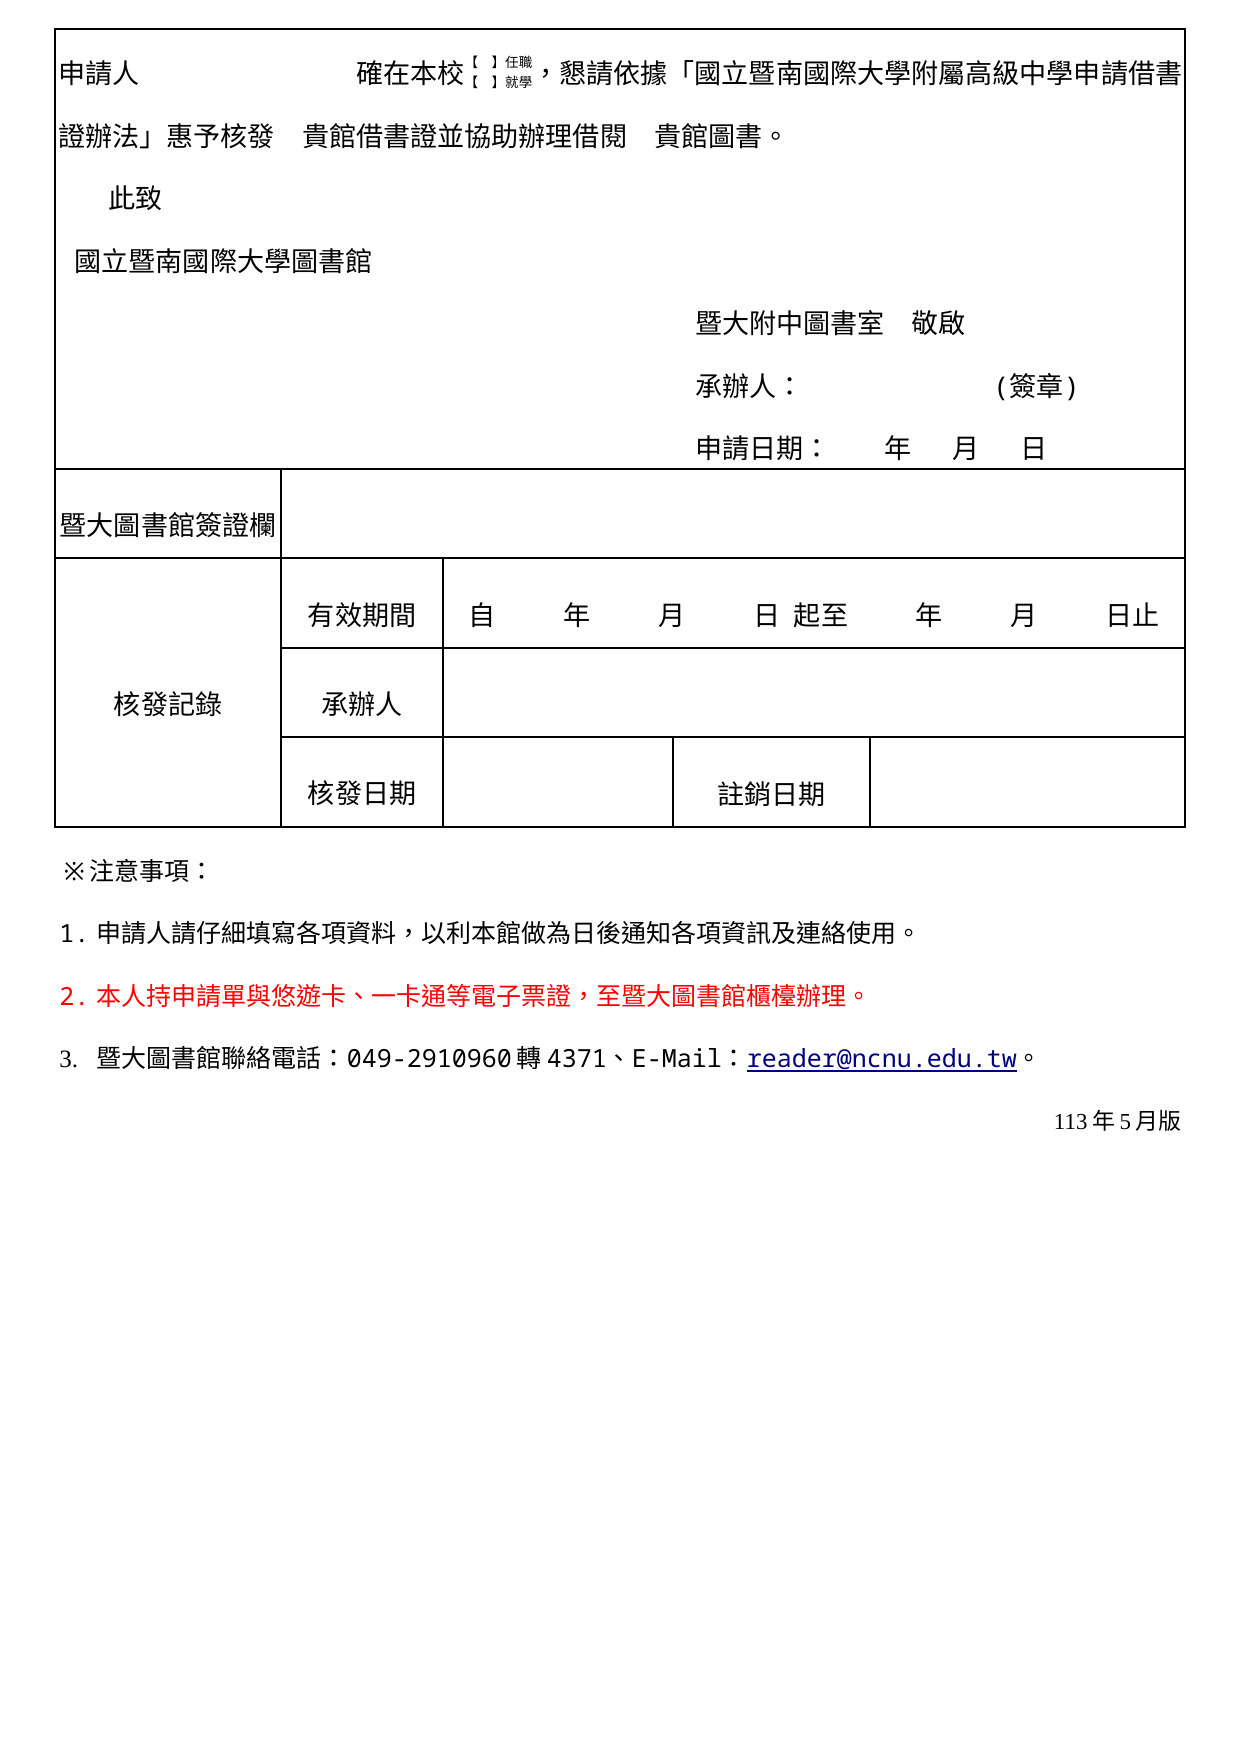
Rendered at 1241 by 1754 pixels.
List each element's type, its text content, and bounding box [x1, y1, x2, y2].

table_cell 有效期間 [282, 559, 442, 647]
table_cell [282, 470, 1184, 557]
text ※注意事項： [59, 828, 1181, 890]
table_cell 核發日期 [282, 738, 442, 826]
table_cell 承辦人 [282, 649, 442, 736]
table_cell 暨大圖書館簽證欄 [56, 470, 280, 557]
table_cell 註銷日期 [674, 738, 869, 826]
table_cell [444, 738, 672, 826]
list 暨大圖書館聯絡電話：049-2910960轉4371、E-Mail：reader@ncnu.edu.tw。 [59, 1015, 1181, 1078]
table_cell [871, 738, 1184, 826]
list 本人持申請單與悠遊卡、一卡通等電子票證，至暨大圖書館櫃檯辦理。 [59, 953, 1181, 1015]
table_cell 申請人 確在本校【 】任職【 】就學，懇請依據「國立暨南國際大學附屬高級中學申請借書證辦法」惠予核發 貴館借書證並協助辦理借閱 貴館圖書。 此致 國立暨南國際大學圖書館 暨大附中圖書室 敬啟 承辦人： (簽章) 申請日期： 年 月 日 [56, 30, 1184, 467]
table_cell 自 年 月 日 起至 年 月 日止 [444, 559, 1184, 647]
text 113年5月版 [59, 1078, 1181, 1140]
table_cell 核發記錄 [56, 559, 280, 826]
table_cell [444, 649, 1184, 736]
list 申請人請仔細填寫各項資料，以利本館做為日後通知各項資訊及連絡使用。 [59, 890, 1181, 953]
